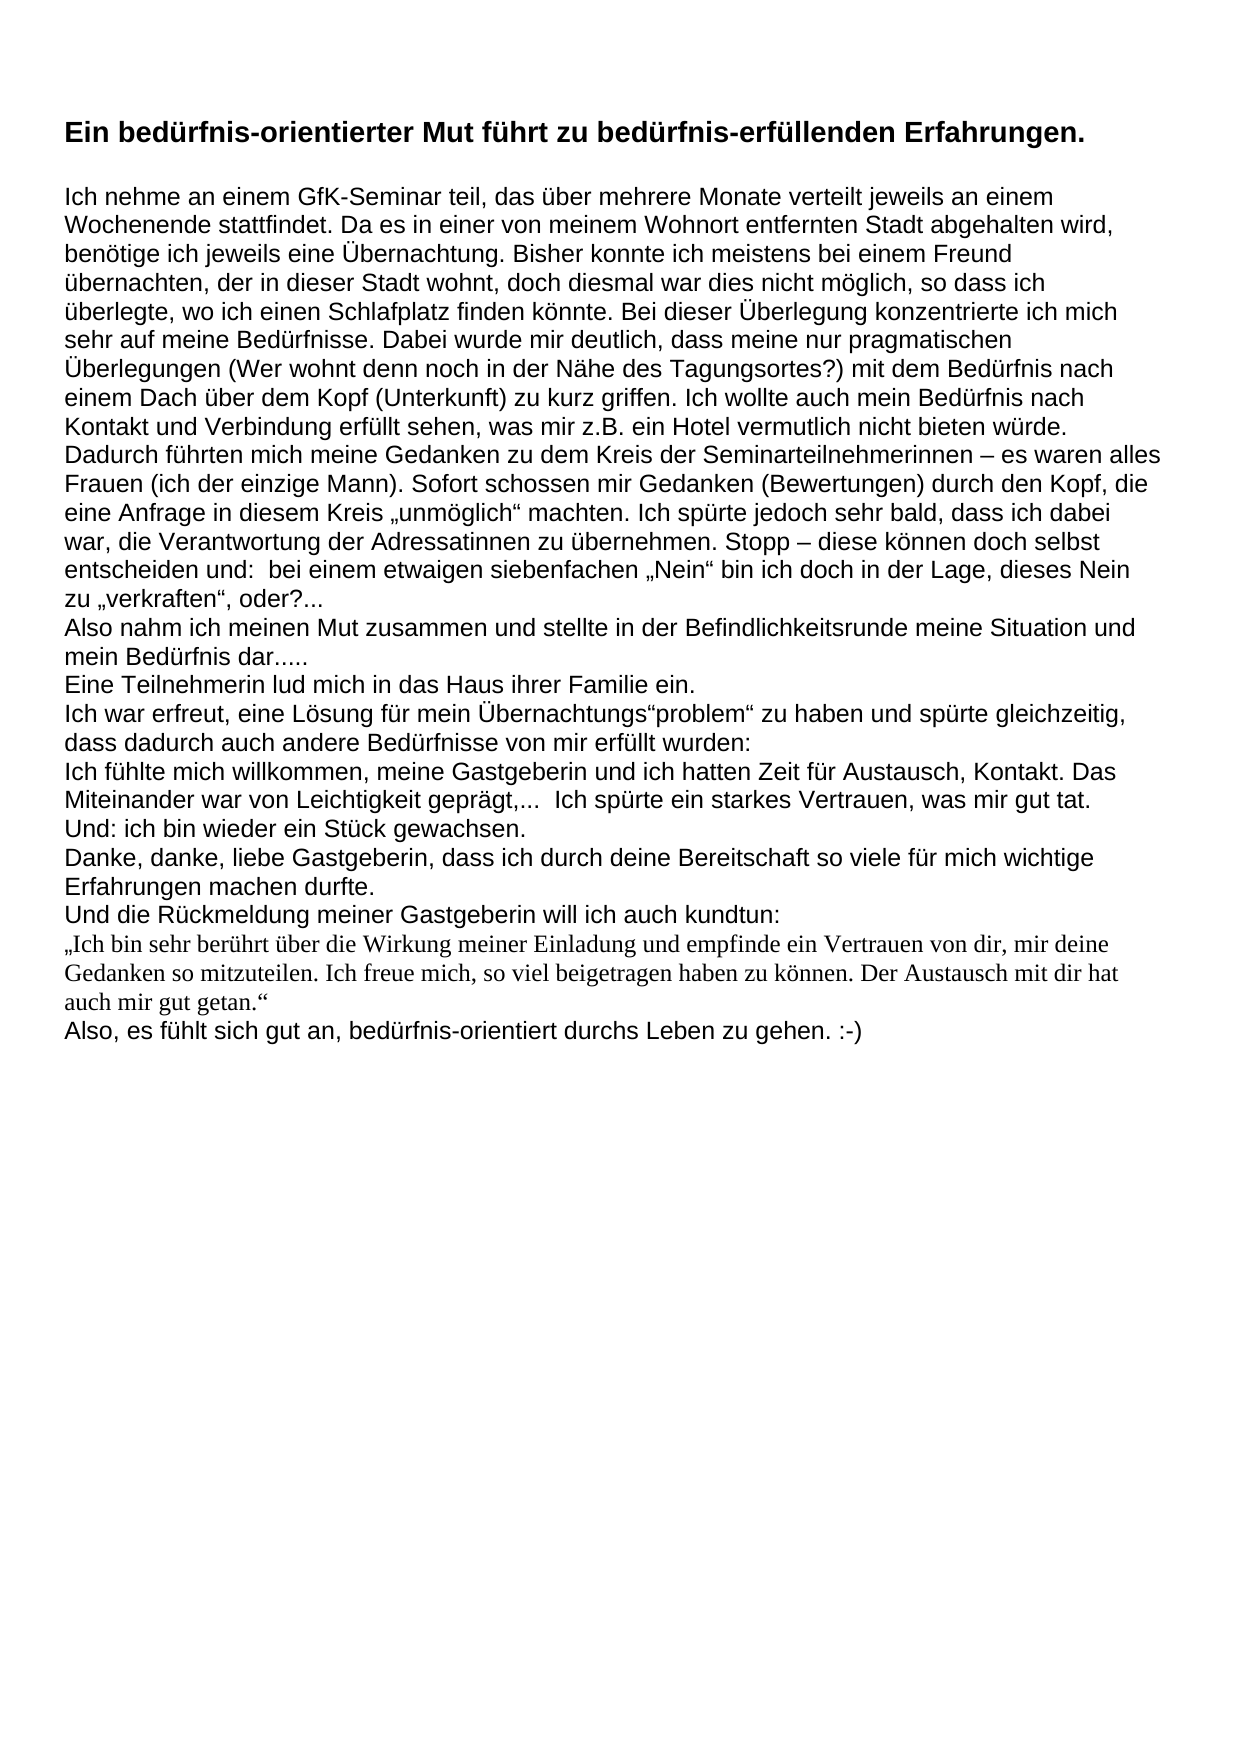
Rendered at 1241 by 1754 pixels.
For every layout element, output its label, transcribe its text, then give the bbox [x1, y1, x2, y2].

text Und: ich bin wieder ein Stück gewachsen. [64, 814, 1163, 843]
text Ich war erfreut, eine Lösung für mein Übernachtungs“problem“ zu haben und spürte gleichzeitig, dass dadurch auch andere Bedürfnisse von mir erfüllt wurden: [64, 699, 1163, 757]
text Also nahm ich meinen Mut zusammen und stellte in der Befindlichkeitsrunde meine Situation und mein Bedürfnis dar..... [64, 613, 1163, 671]
text Und die Rückmeldung meiner Gastgeberin will ich auch kundtun: [64, 901, 1163, 929]
text Also, es fühlt sich gut an, bedürfnis-orientiert durchs Leben zu gehen. :-) [64, 1016, 1163, 1044]
text Ich nehme an einem GfK-Seminar teil, das über mehrere Monate verteilt jeweils an einem Wochenende stattfindet. Da es in einer von meinem Wohnort entfernten Stadt abgehalten wird, benötige ich jeweils eine Übernachtung. Bisher konnte ich meistens bei einem Freund übernachten, der in dieser Stadt wohnt, doch diesmal war dies nicht möglich, so dass ich überlegte, wo ich einen Schlafplatz finden könnte. Bei dieser Überlegung konzentrierte ich mich sehr auf meine Bedürfnisse. Dabei wurde mir deutlich, dass meine nur pragmatischen Überlegungen (Wer wohnt denn noch in der Nähe des Tagungsortes?) mit dem Bedürfnis nach einem Dach über dem Kopf (Unterkunft) zu kurz griffen. Ich wollte auch mein Bedürfnis nach Kontakt und Verbindung erfüllt sehen, was mir z.B. ein Hotel vermutlich nicht bieten würde. Dadurch führten mich meine Gedanken zu dem Kreis der Seminarteilnehmerinnen – es waren alles Frauen (ich der einzige Mann). Sofort schossen mir Gedanken (Bewertungen) durch den Kopf, die eine Anfrage in diesem Kreis „unmöglich“ machten. Ich spürte jedoch sehr bald, dass ich dabei war, die Verantwortung der Adressatinnen zu übernehmen. Stopp – diese können doch selbst entscheiden und: bei einem etwaigen siebenfachen „Nein“ bin ich doch in der Lage, dieses Nein zu „verkraften“, oder?... [64, 182, 1163, 613]
text Ich fühlte mich willkommen, meine Gastgeberin und ich hatten Zeit für Austausch, Kontakt. Das Miteinander war von Leichtigkeit geprägt,... Ich spürte ein starkes Vertrauen, was mir gut tat. [64, 757, 1163, 814]
text Eine Teilnehmerin lud mich in das Haus ihrer Familie ein. [64, 671, 1163, 699]
text Danke, danke, liebe Gastgeberin, dass ich durch deine Bereitschaft so viele für mich wichtige Erfahrungen machen durfte. [64, 843, 1163, 901]
text „Ich bin sehr berührt über die Wirkung meiner Einladung und empfinde ein Vertrauen von dir, mir deine Gedanken so mitzuteilen. Ich freue mich, so viel beigetragen haben zu können. Der Austausch mit dir hat auch mir gut getan.“ [64, 929, 1163, 1016]
text Ein bedürfnis-orientierter Mut führt zu bedürfnis-erfüllenden Erfahrungen. [64, 115, 1163, 148]
